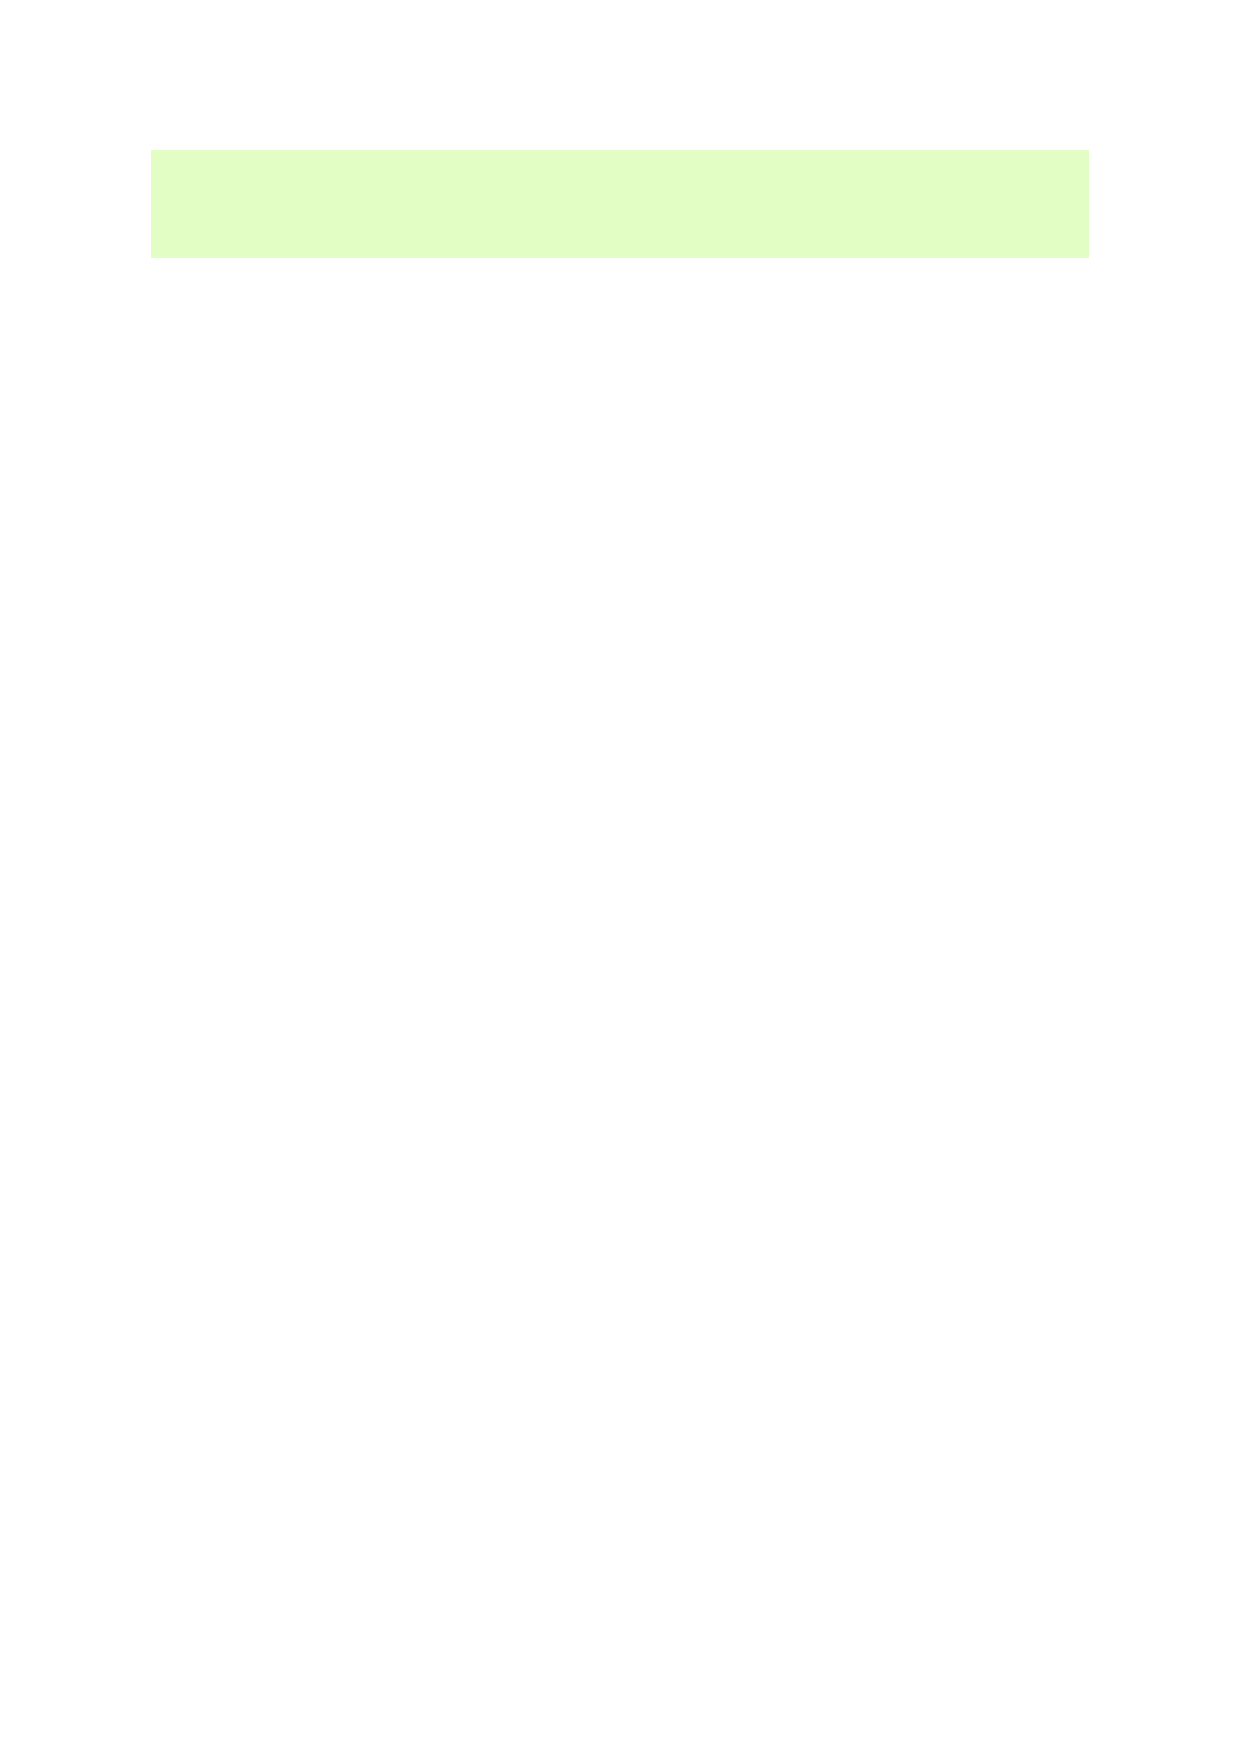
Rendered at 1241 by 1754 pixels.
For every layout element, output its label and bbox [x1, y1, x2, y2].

table_header [151, 150, 1089, 258]
table_cell [182, 150, 1058, 229]
